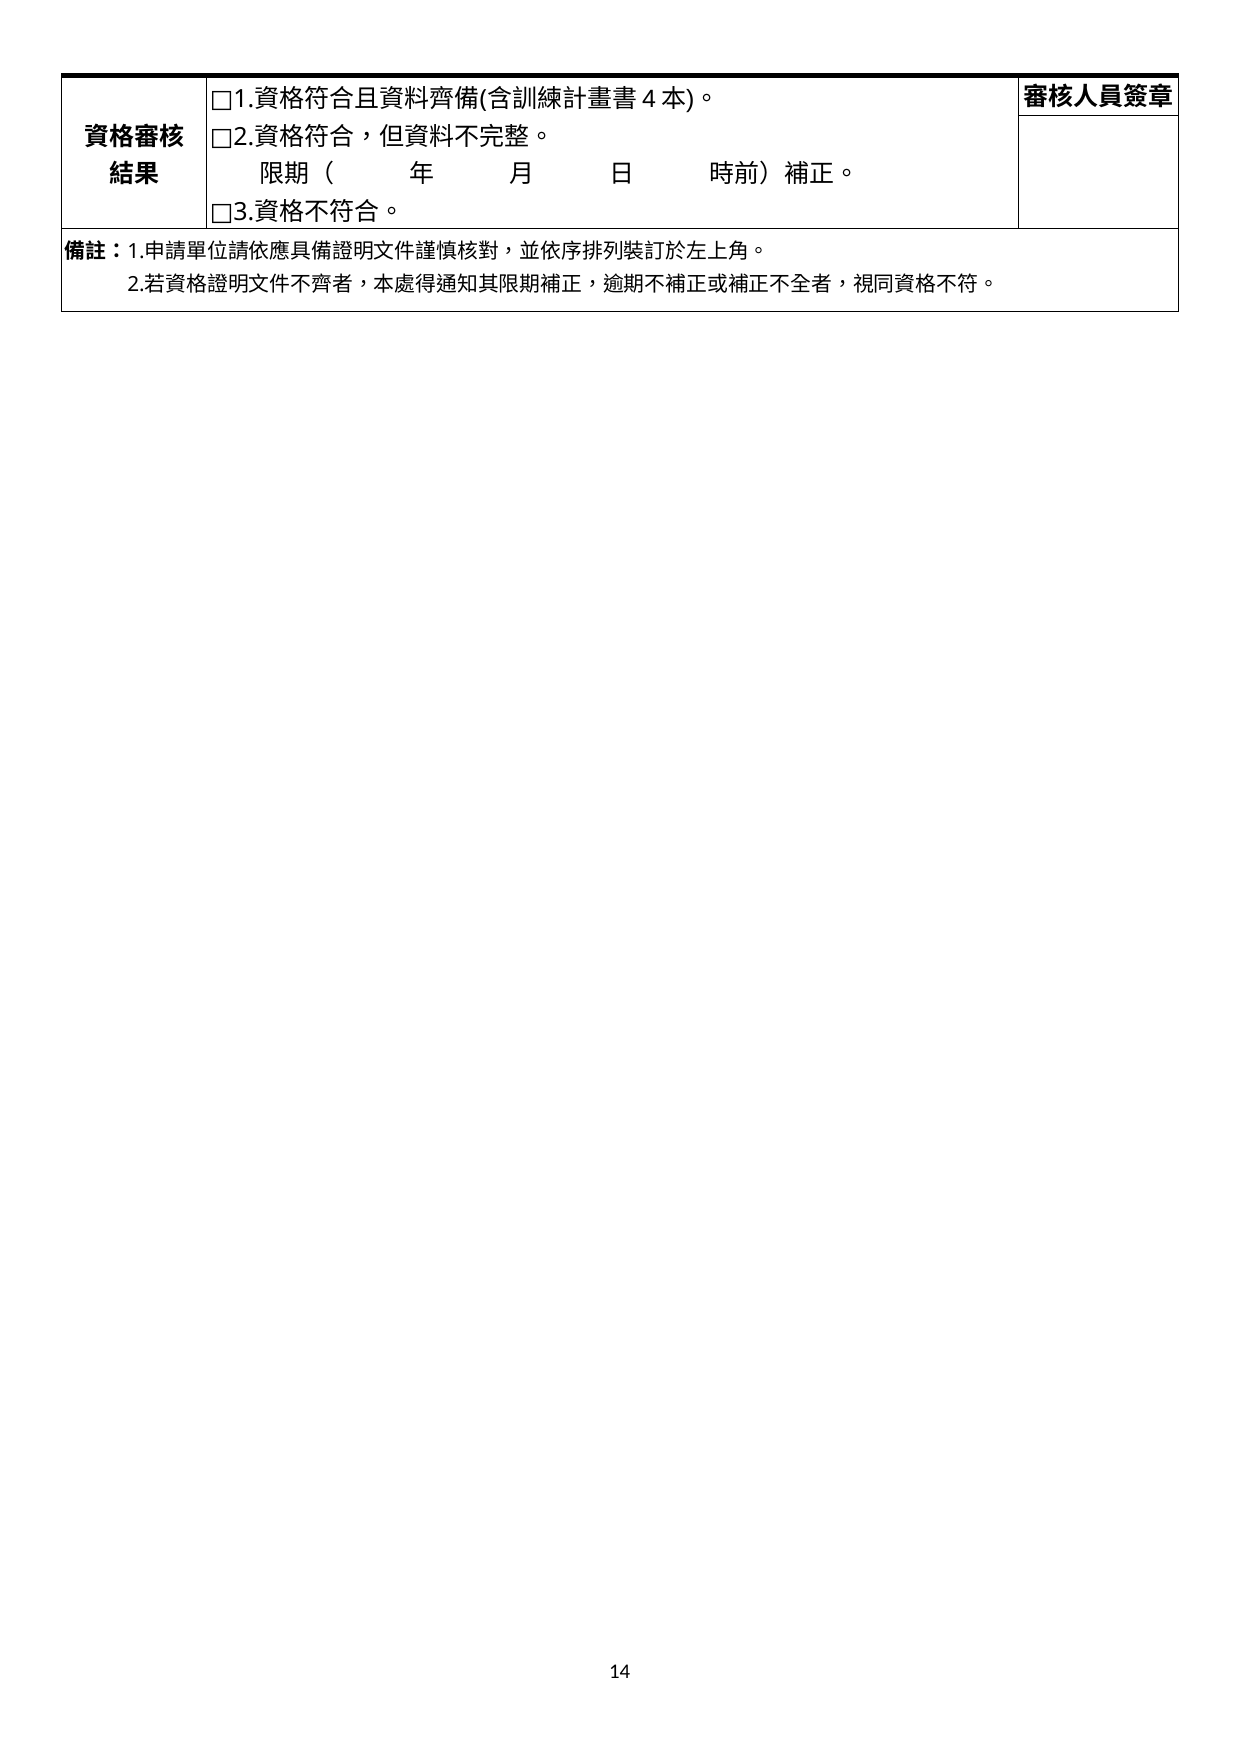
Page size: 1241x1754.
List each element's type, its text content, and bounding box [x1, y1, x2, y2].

table_cell 資格審核 結果 [62, 78, 206, 228]
table_cell [1019, 116, 1178, 228]
table_cell 備註：1.申請單位請依應具備證明文件謹慎核對，並依序排列裝訂於左上角。 2.若資格證明文件不齊者，本處得通知其限期補正，逾期不補正或補正不全者，視同資格不符。 [62, 229, 1178, 311]
table_cell □1.資格符合且資料齊備(含訓練計畫書4本)。 □2.資格符合，但資料不完整。 限期（ 年 月 日 時前）補正。 □3.資格不符合。 [207, 78, 1018, 228]
table_cell 審核人員簽章 [1019, 78, 1178, 115]
